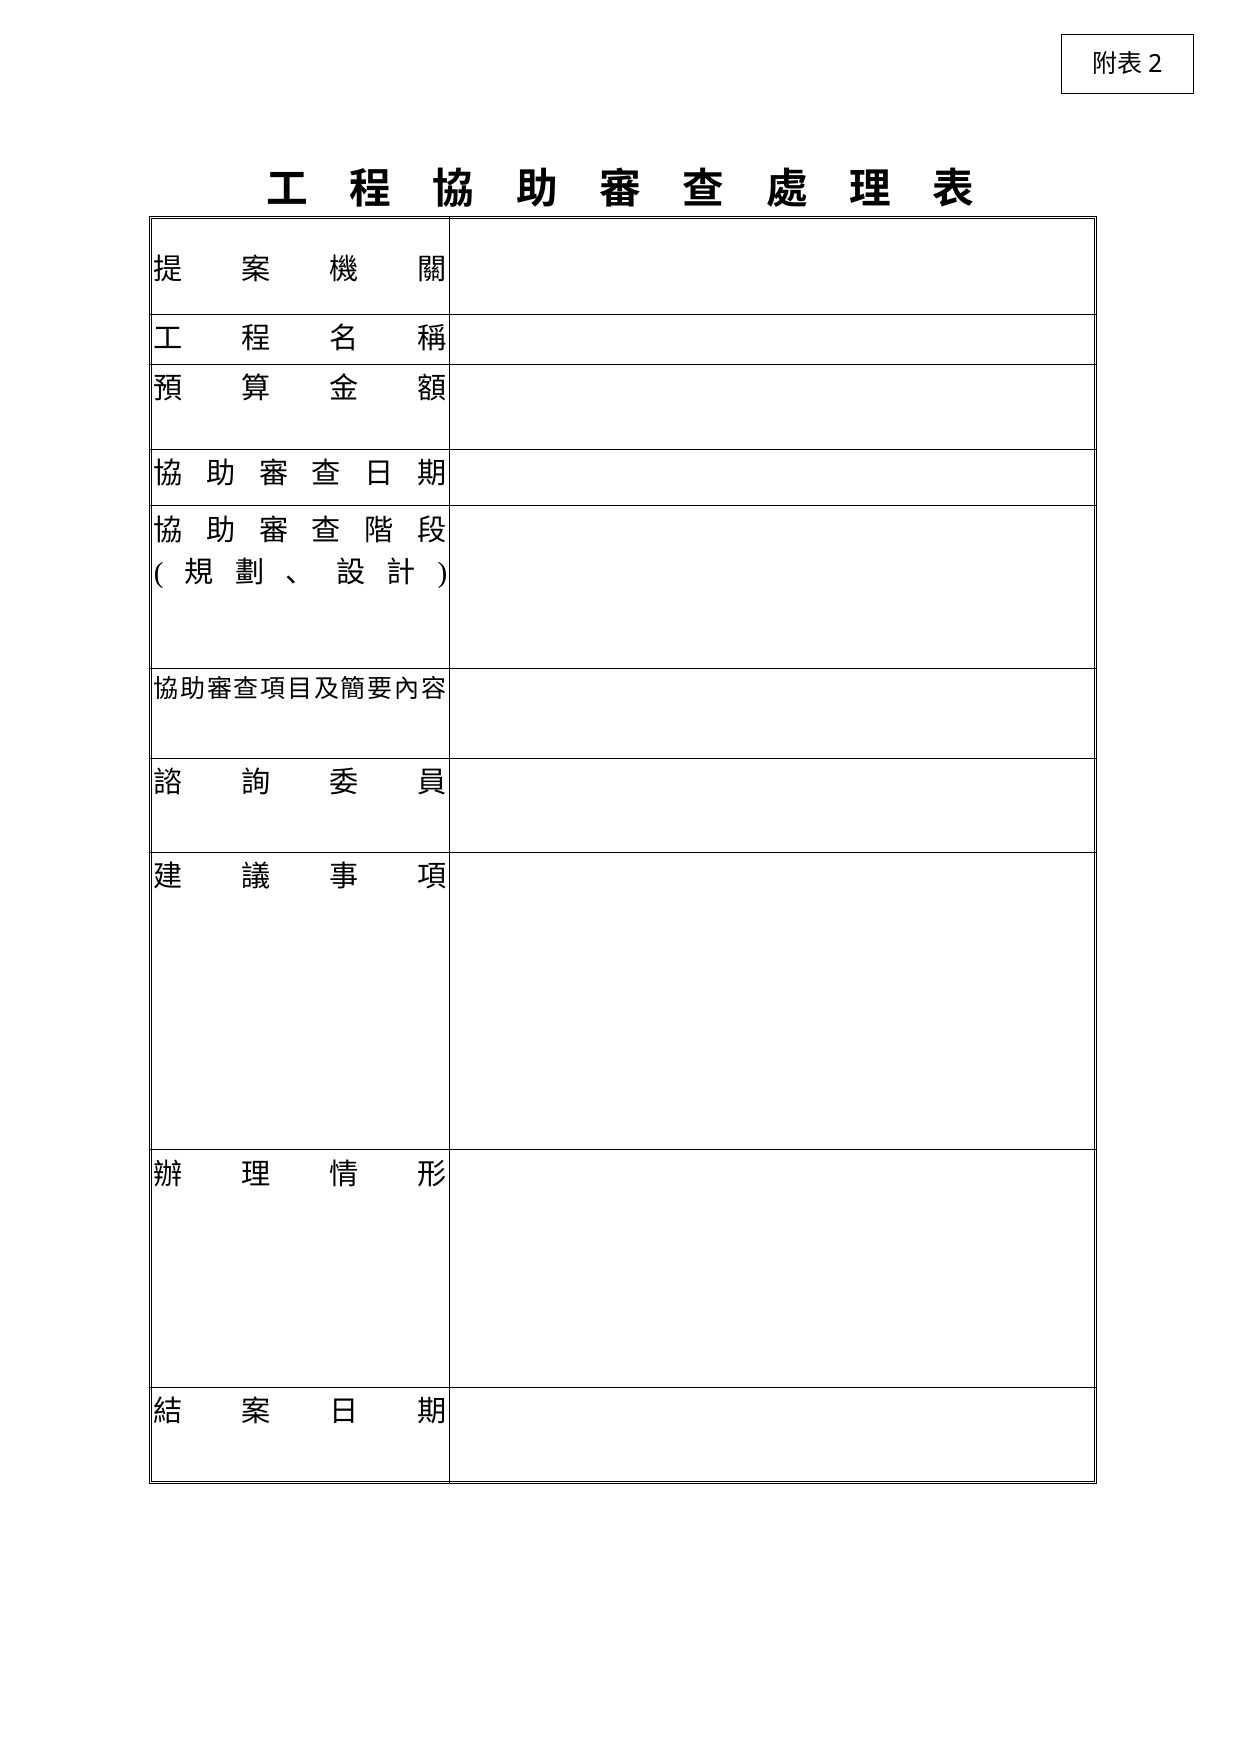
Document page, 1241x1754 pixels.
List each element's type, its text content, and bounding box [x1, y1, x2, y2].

table_cell 結案日期 [152, 1388, 449, 1481]
table_cell [450, 315, 1094, 364]
table_cell [450, 365, 1094, 449]
table_header 提案機關 [152, 219, 449, 314]
text [1062, 35, 1193, 93]
table_cell 工程名稱 [152, 315, 449, 364]
table_cell 諮詢委員 [152, 759, 449, 852]
table_cell [450, 1388, 1094, 1481]
table_cell 協助審查項目及簡要內容 [152, 669, 449, 758]
table_cell [450, 506, 1094, 668]
table_cell 預算金額 [152, 365, 449, 449]
table_cell [450, 1150, 1094, 1387]
text 附表2 [1071, 43, 1184, 79]
table_cell [450, 669, 1094, 758]
text 工 程 協 助 審 查 處 理 表 [148, 156, 1092, 216]
table_cell 辦理情形 [152, 1150, 449, 1387]
table_cell 協助審查階段 (規劃、設計) [152, 506, 449, 668]
table_cell 協助審查日期 [152, 450, 449, 505]
table_cell 建議事項 [152, 853, 449, 1149]
table_cell [450, 759, 1094, 852]
table_cell [450, 450, 1094, 505]
table_cell [450, 853, 1094, 1149]
table_header [450, 219, 1094, 314]
